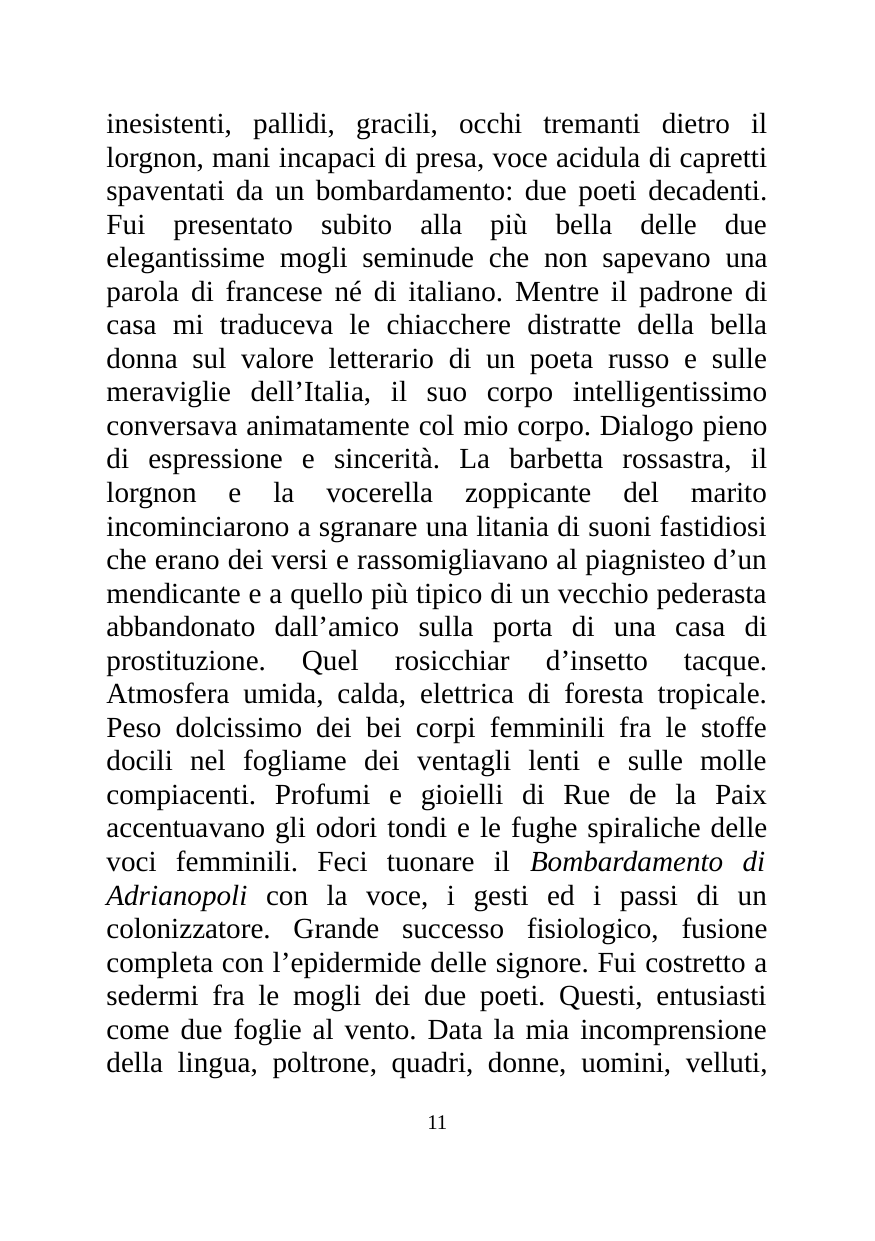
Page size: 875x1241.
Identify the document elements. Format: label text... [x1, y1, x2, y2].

text inesistenti, pallidi, gracili, occhi tremanti dietro il lorgnon, mani incapaci di presa, voce acidula di capretti spaventati da un bombardamento: due poeti decadenti. Fui presentato subito alla più bella delle due elegantissime mogli seminude che non sapevano una parola di francese né di italiano. Mentre il padrone di casa mi traduceva le chiacchere distratte della bella donna sul valore letterario di un poeta russo e sulle meraviglie dell’Italia, il suo corpo intelligentissimo conversava animatamente col mio corpo. Dialogo pieno di espressione e sincerità. La barbetta rossastra, il lorgnon e la vocerella zoppicante del marito incominciarono a sgranare una litania di suoni fastidiosi che erano dei versi e rassomigliavano al piagnisteo d’un mendicante e a quello più tipico di un vecchio pederasta abbandonato dall’amico sulla porta di una casa di prostituzione. Quel rosicchiar d’insetto tacque. Atmosfera umida, calda, elettrica di foresta tropicale. Peso dolcissimo dei bei corpi femminili fra le stoffe docili nel fogliame dei ventagli lenti e sulle molle compiacenti. Profumi e gioielli di Rue de la Paix accentuavano gli odori tondi e le fughe spiraliche delle voci femminili. Feci tuonare il Bombardamento di Adrianopoli con la voce, i gesti ed i passi di un colonizzatore. Grande successo fisiologico, fusione completa con l’epidermide delle signore. Fui costretto a sedermi fra le mogli dei due poeti. Questi, entusiasti come due foglie al vento. Data la mia incomprensione della lingua, poltrone, quadri, donne, uomini, velluti, [106, 106, 768, 1079]
